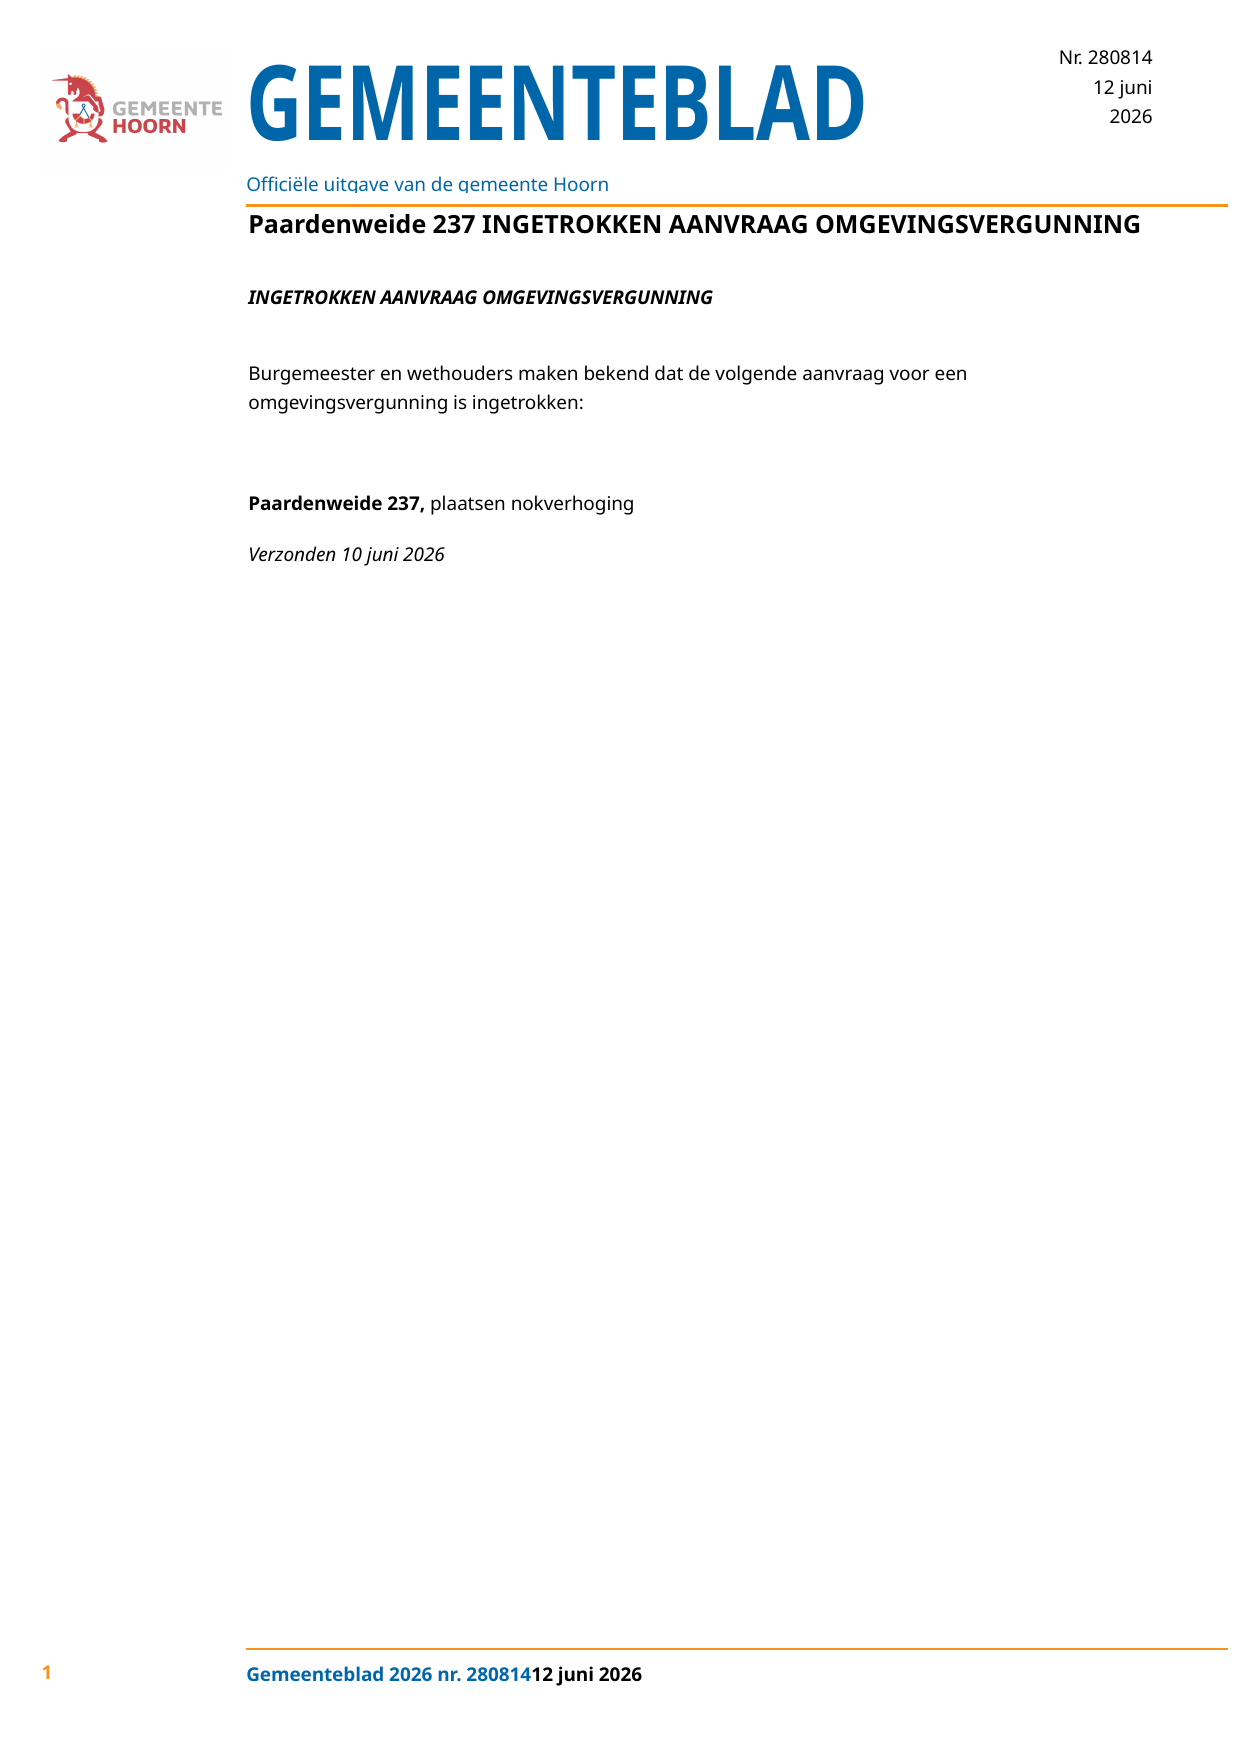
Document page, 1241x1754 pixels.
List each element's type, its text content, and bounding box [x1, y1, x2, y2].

text Paardenweide 237 INGETROKKEN AANVRAAG OMGEVINGSVERGUNNING [248, 207, 1152, 241]
text Burgemeester en wethouders maken bekend dat de volgende aanvraag voor een omgevingsvergunning is ingetrokken: [248, 360, 1152, 415]
text Verzonden 10 juni 2026 [248, 541, 1152, 567]
picture [41, 47, 231, 172]
text INGETROKKEN AANVRAAG OMGEVINGSVERGUNNING [248, 284, 1152, 309]
text Paardenweide 237, plaatsen nokverhoging [248, 490, 1152, 516]
